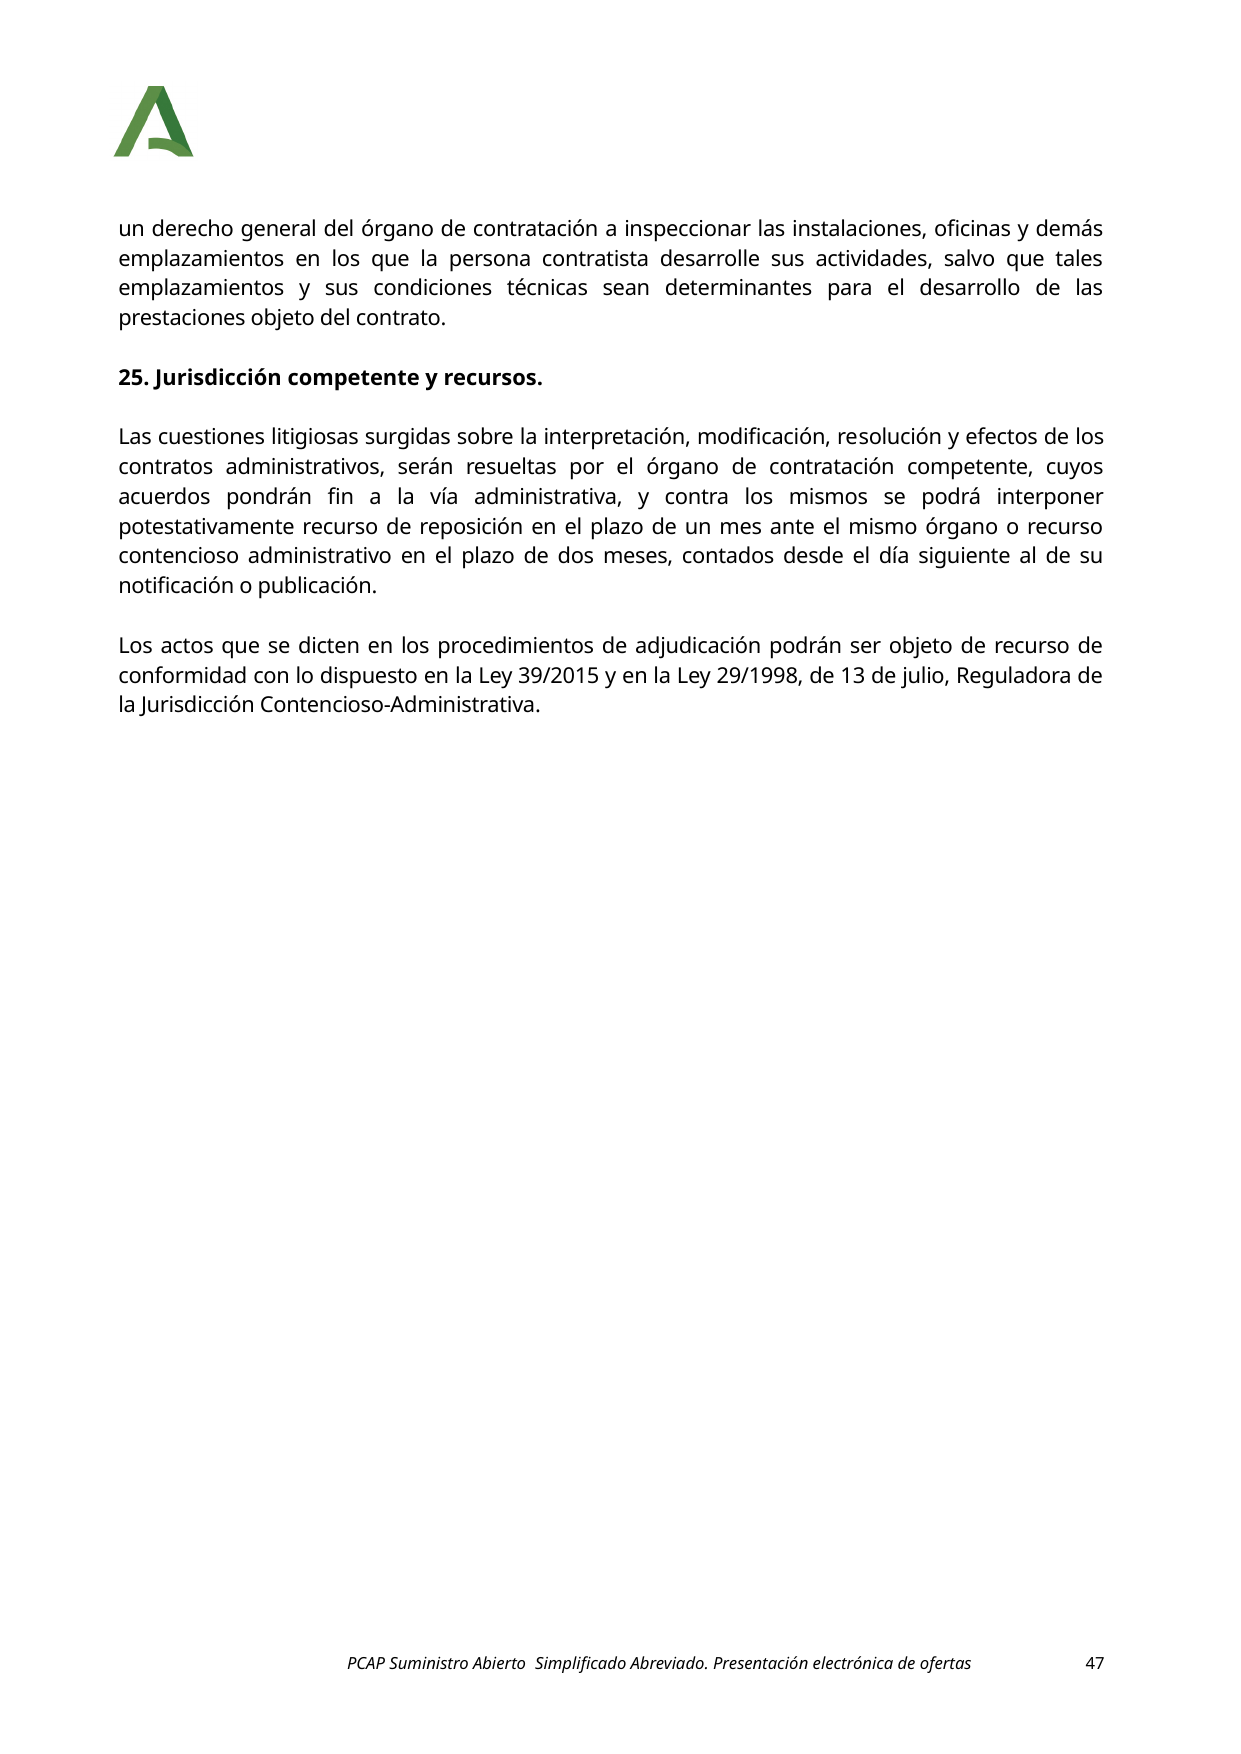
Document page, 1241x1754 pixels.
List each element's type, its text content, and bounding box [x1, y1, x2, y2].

text un derecho general del órgano de contratación a inspeccionar las instalaciones, oficinas y demás emplazamientos en los que la persona contratista desarrolle sus actividades, salvo que tales emplazamientos y sus condiciones técnicas sean determinantes para el desarrollo de las prestaciones objeto del contrato. [118, 213, 1104, 332]
text Los actos que se dicten en los procedimientos de adjudicación podrán ser objeto de recurso de conformidad con lo dispuesto en la Ley 39/2015 y en la Ley 29/1998, de 13 de julio, Reguladora de la Jurisdicción Contencioso-Administrativa. [118, 630, 1104, 719]
text 25. Jurisdicción competente y recursos. [118, 362, 1104, 391]
text Las cuestiones litigiosas surgidas sobre la interpretación, modificación, resolución y efectos de los contratos administrativos, serán resueltas por el órgano de contratación competente, cuyos acuerdos pondrán fin a la vía administrativa, y contra los mismos se podrá interponer potestativamente recurso de reposición en el plazo de un mes ante el mismo órgano o recurso contencioso administrativo en el plazo de dos meses, contados desde el día siguiente al de su notificación o publicación. [118, 421, 1104, 600]
picture [109, 81, 198, 161]
